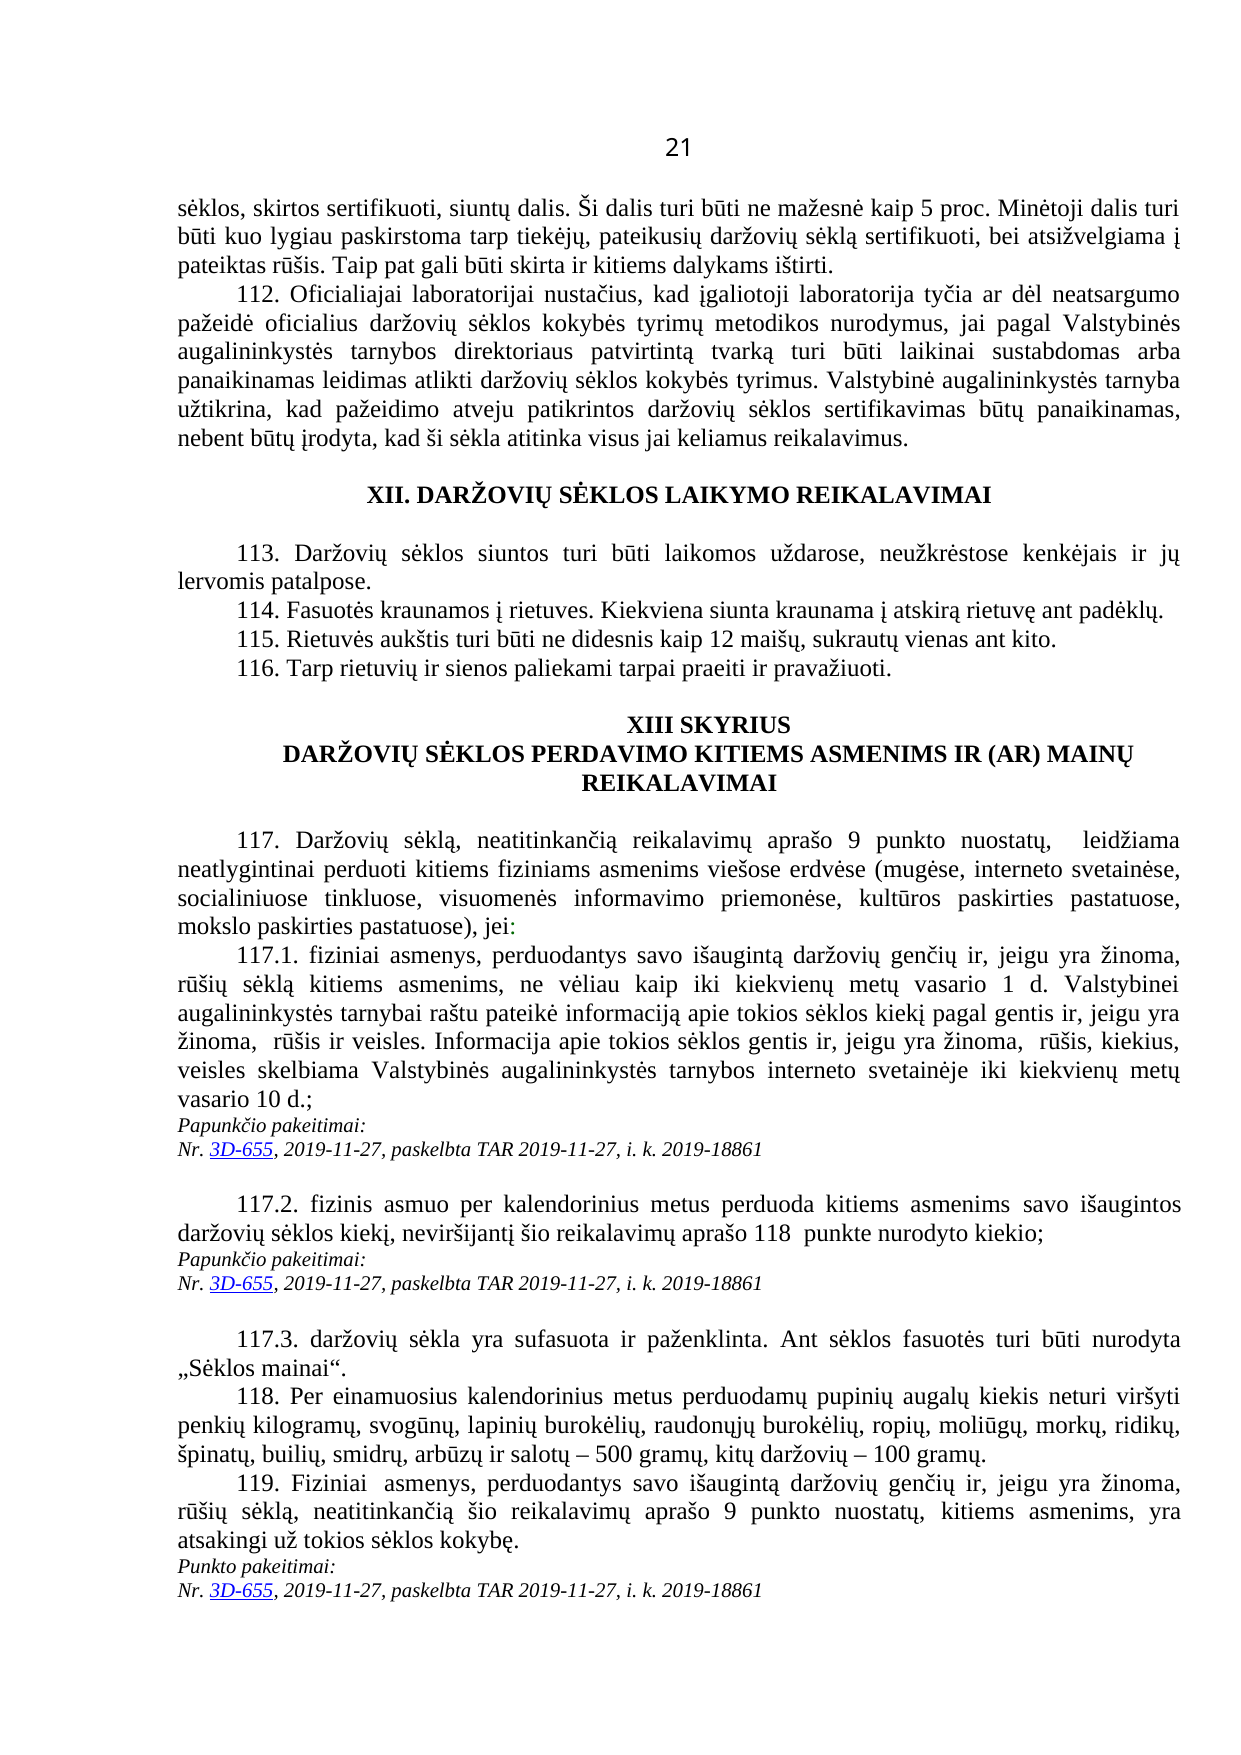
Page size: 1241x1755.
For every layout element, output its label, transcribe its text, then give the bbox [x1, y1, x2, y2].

text DARŽOVIŲ SĖKLOS PERDAVIMO KITIEMS ASMENIMS IR (AR) MAINŲ REIKALAVIMAI [177, 739, 1181, 796]
text Papunkčio pakeitimai: [177, 1247, 1181, 1271]
text 113. Daržovių sėklos siuntos turi būti laikomos uždarose, neužkrėstose kenkėjais ir jų lervomis patalpose. [177, 538, 1181, 595]
text 112. Oficialiajai laboratorijai nustačius, kad įgaliotoji laboratorija tyčia ar dėl neatsargumo pažeidė oficialius daržovių sėklos kokybės tyrimų metodikos nurodymus, jai pagal Valstybinės augalininkystės tarnybos direktoriaus patvirtintą tvarką turi būti laikinai sustabdomas arba panaikinamas leidimas atlikti daržovių sėklos kokybės tyrimus. Valstybinė augalininkystės tarnyba užtikrina, kad pažeidimo atveju patikrintos daržovių sėklos sertifikavimas būtų panaikinamas, nebent būtų įrodyta, kad ši sėkla atitinka visus jai keliamus reikalavimus. [177, 279, 1181, 451]
text Nr. 3D-655, 2019-11-27, paskelbta TAR 2019-11-27, i. k. 2019-18861 [177, 1578, 1181, 1602]
text 117.1. fiziniai asmenys, perduodantys savo išaugintą daržovių genčių ir, jeigu yra žinoma, rūšių sėklą kitiems asmenims, ne vėliau kaip iki kiekvienų metų vasario 1 d. Valstybinei augalininkystės tarnybai raštu pateikė informaciją apie tokios sėklos kiekį pagal gentis ir, jeigu yra žinoma, rūšis ir veisles. Informacija apie tokios sėklos gentis ir, jeigu yra žinoma, rūšis, kiekius, veisles skelbiama Valstybinės augalininkystės tarnybos interneto svetainėje iki kiekvienų metų vasario 10 d.; [177, 940, 1181, 1113]
text XIII SKYRIUS [177, 710, 1181, 739]
text Punkto pakeitimai: [177, 1554, 1181, 1578]
text 115. Rietuvės aukštis turi būti ne didesnis kaip 12 maišų, sukrautų vienas ant kito. [177, 624, 1181, 653]
text Nr. 3D-655, 2019-11-27, paskelbta TAR 2019-11-27, i. k. 2019-18861 [177, 1271, 1181, 1295]
text 114. Fasuotės kraunamos į rietuves. Kiekviena siunta kraunama į atskirą rietuvę ant padėklų. [177, 595, 1181, 624]
text 116. Tarp rietuvių ir sienos paliekami tarpai praeiti ir pravažiuoti. [177, 653, 1181, 681]
text sėklos, skirtos sertifikuoti, siuntų dalis. Ši dalis turi būti ne mažesnė kaip 5 proc. Minėtoji dalis turi būti kuo lygiau paskirstoma tarp tiekėjų, pateikusių daržovių sėklą sertifikuoti, bei atsižvelgiama į pateiktas rūšis. Taip pat gali būti skirta ir kitiems dalykams ištirti. [177, 193, 1181, 279]
text 117.2. fizinis asmuo per kalendorinius metus perduoda kitiems asmenims savo išaugintos daržovių sėklos kiekį, neviršijantį šio reikalavimų aprašo 118 punkte nurodyto kiekio; [177, 1189, 1181, 1247]
text 117.3. daržovių sėkla yra sufasuota ir paženklinta. Ant sėklos fasuotės turi būti nurodyta „Sėklos mainai“. [177, 1324, 1181, 1381]
text 117. Daržovių sėklą, neatitinkančią reikalavimų aprašo 9 punkto nuostatų, leidžiama neatlygintinai perduoti kitiems fiziniams asmenims viešose erdvėse (mugėse, interneto svetainėse, socialiniuose tinkluose, visuomenės informavimo priemonėse, kultūros paskirties pastatuose, mokslo paskirties pastatuose), jei: [177, 825, 1181, 940]
text XII. DARŽOVIŲ SĖKLOS LAIKYMO REIKALAVIMAI [177, 480, 1181, 509]
text Nr. 3D-655, 2019-11-27, paskelbta TAR 2019-11-27, i. k. 2019-18861 [177, 1137, 1181, 1161]
text 118. Per einamuosius kalendorinius metus perduodamų pupinių augalų kiekis neturi viršyti penkių kilogramų, svogūnų, lapinių burokėlių, raudonųjų burokėlių, ropių, moliūgų, morkų, ridikų, špinatų, builių, smidrų, arbūzų ir salotų – 500 gramų, kitų daržovių – 100 gramų. [177, 1381, 1181, 1468]
text Papunkčio pakeitimai: [177, 1113, 1181, 1137]
text 119. Fiziniai asmenys, perduodantys savo išaugintą daržovių genčių ir, jeigu yra žinoma, rūšių sėklą, neatitinkančią šio reikalavimų aprašo 9 punkto nuostatų, kitiems asmenims, yra atsakingi už tokios sėklos kokybę. [177, 1468, 1181, 1554]
